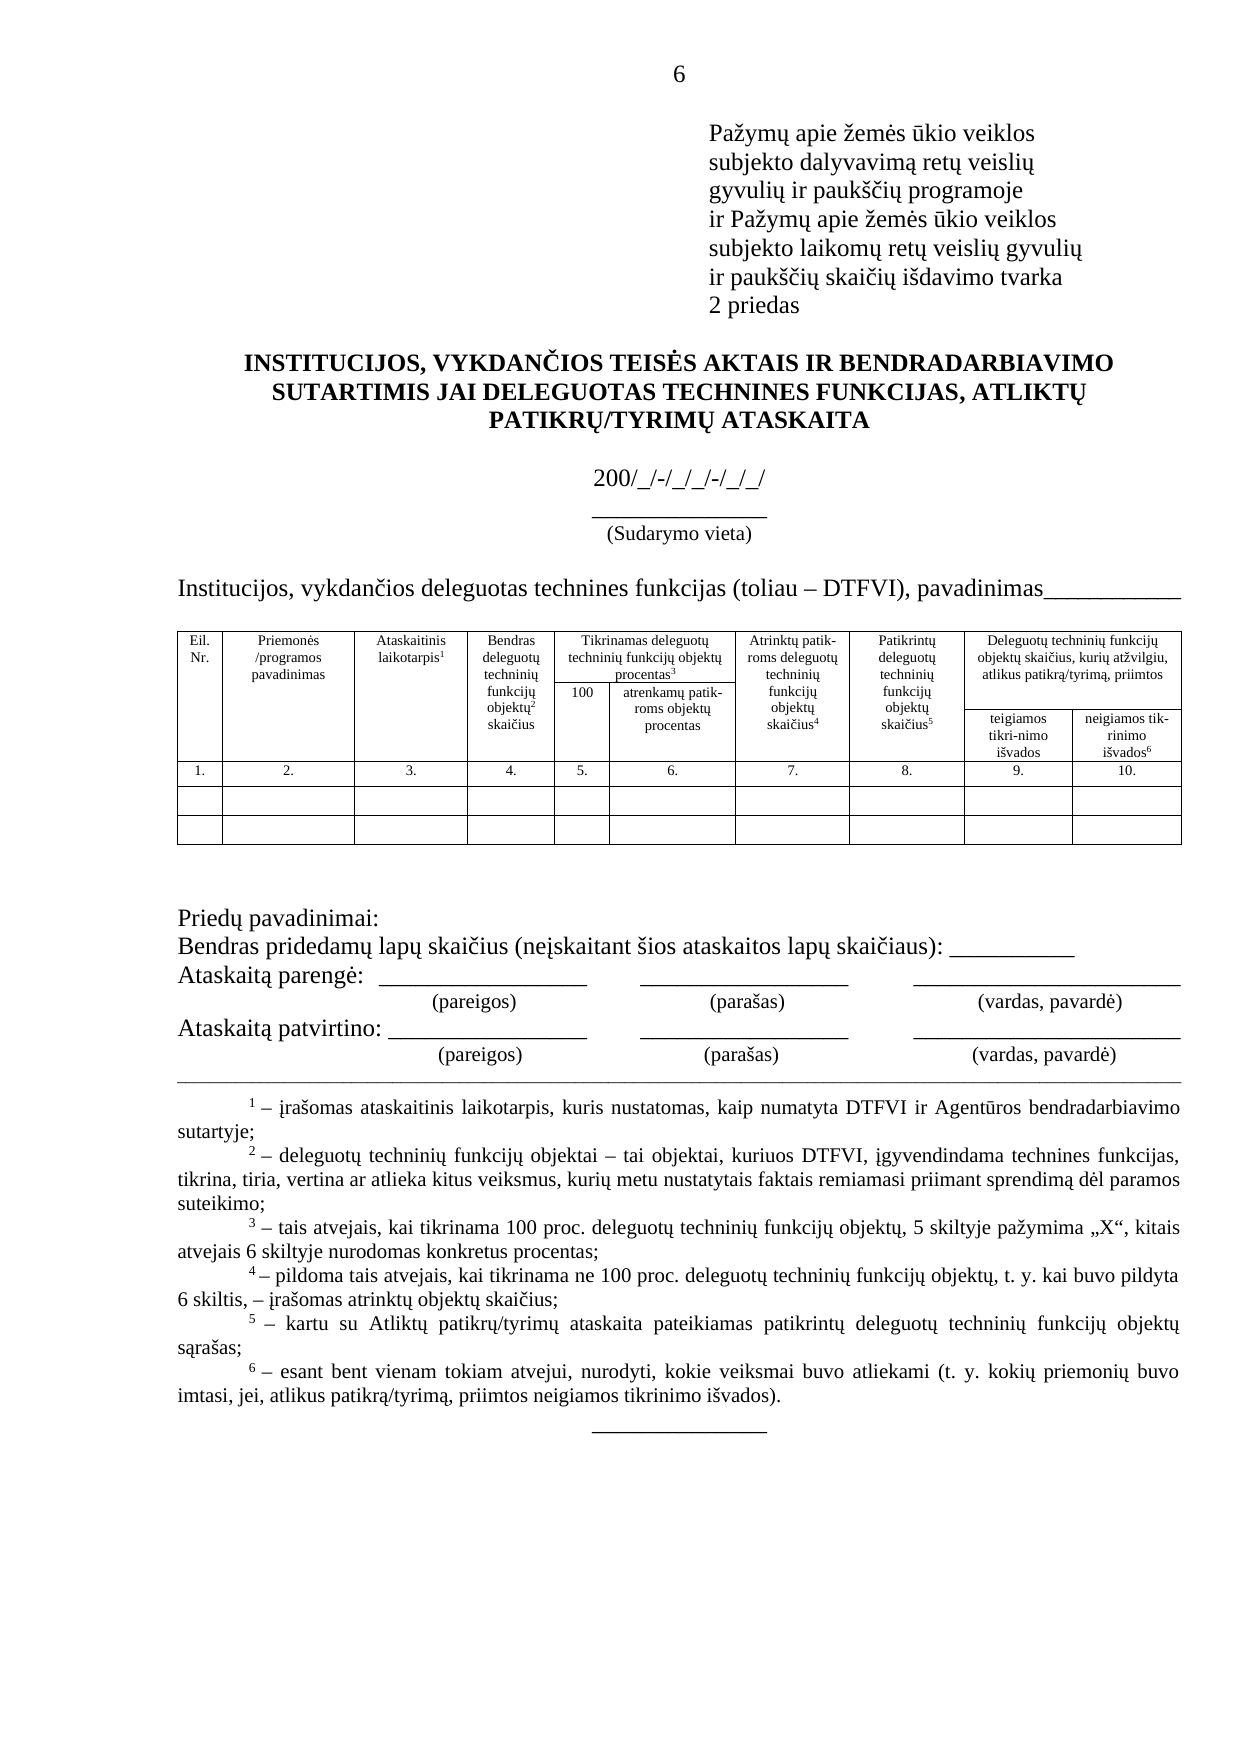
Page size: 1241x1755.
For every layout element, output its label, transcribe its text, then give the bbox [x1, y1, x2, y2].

text ir Pažymų apie žemės ūkio veiklos [177, 204, 1181, 233]
table_cell [178, 816, 222, 844]
table_cell [223, 787, 354, 815]
text Pažymų apie žemės ūkio veiklos [709, 118, 1181, 147]
text subjekto laikomų retų veislių gyvulių [177, 233, 1181, 262]
table_cell 5. [555, 762, 609, 786]
text 200/_/-/_/_/-/_/_/ [177, 463, 1181, 492]
table_cell 7. [736, 762, 849, 786]
text ___________ [177, 1066, 1181, 1094]
table_cell [555, 816, 609, 844]
table_cell [355, 787, 467, 815]
text Ataskaitą parengė: [177, 960, 1181, 989]
table_cell [223, 816, 354, 844]
table_header Eil. Nr. [178, 632, 222, 761]
text 2 – deleguotų techninių funkcijų objektai – tai objektai, kuriuos DTFVI, įgyvendindama technines funkcijas, tikrina, tiria, vertina ar atlieka kitus veiksmus, kurių metu nustatytais faktais remiamasi priimant sprendimą dėl paramos suteikimo; [177, 1143, 1181, 1215]
text ir paukščių skaičių išdavimo tvarka [177, 262, 1181, 291]
text gyvulių ir paukščių programoje [177, 176, 1181, 204]
table_cell 2. [223, 762, 354, 786]
table_cell neigiamos tik- rinimo išvados6 [1073, 710, 1181, 761]
table_cell [178, 787, 222, 815]
table_cell [468, 787, 554, 815]
table_cell 9. [965, 762, 1072, 786]
table_cell 6. [610, 762, 735, 786]
table_cell [736, 816, 849, 844]
table_cell [736, 787, 849, 815]
text ______________ [177, 1407, 1181, 1436]
table_header Ataskaitinis laikotarpis1 [355, 632, 467, 761]
table_cell [610, 787, 735, 815]
table_cell 3. [355, 762, 467, 786]
table_cell [1073, 816, 1181, 844]
table_cell [610, 816, 735, 844]
table_cell 4. [468, 762, 554, 786]
table_cell [555, 787, 609, 815]
table_header Deleguotų techninių funkcijų objektų skaičius, kurių atžvilgiu, atlikus patikrą/tyrimą, priimtos [965, 632, 1181, 709]
text Institucijos, vykdančios deleguotas technines funkcijas (toliau – DTFVI), pavadinimas [177, 573, 1181, 602]
text (pareigos) (parašas) (vardas, pavardė) [177, 1042, 1181, 1066]
text Bendras pridedamų lapų skaičius (neįskaitant šios ataskaitos lapų skaičiaus): __________ [177, 931, 1181, 960]
table_cell [850, 816, 964, 844]
text (Sudarymo vieta) [177, 521, 1181, 545]
table_cell [850, 787, 964, 815]
table_cell teigiamos tikri-nimo išvados [965, 710, 1072, 761]
table_cell 8. [850, 762, 964, 786]
text 4 – pildoma tais atvejais, kai tikrinama ne 100 proc. deleguotų techninių funkcijų objektų, t. y. kai buvo pildyta 6 skiltis, – įrašomas atrinktų objektų skaičius; [177, 1263, 1181, 1311]
table_cell [1073, 787, 1181, 815]
text 2 priedas [177, 291, 1181, 319]
text subjekto dalyvavimą retų veislių [177, 147, 1181, 176]
text (pareigos) (parašas) (vardas, pavardė) [177, 989, 1181, 1013]
table_cell [965, 787, 1072, 815]
table_cell [468, 816, 554, 844]
table_header Patikrintų deleguotų techninių funkcijų objektų skaičius5 [850, 632, 964, 761]
table_header Priemonės /programos pavadinimas [223, 632, 354, 761]
text Ataskaitą patvirtino: [177, 1013, 1181, 1042]
text 6 – esant bent vienam tokiam atvejui, nurodyti, kokie veiksmai buvo atliekami (t. y. kokių priemonių buvo imtasi, jei, atlikus patikrą/tyrimą, priimtos neigiamos tikrinimo išvados). [177, 1359, 1181, 1407]
text INSTITUCIJOS, VYKDANČIOS TEISĖS AKTAIS IR BENDRADARBIAVIMO SUTARTIMIS JAI DELEGUOTAS TECHNINES FUNKCIJAS, ATLIKTŲ PATIKRŲ/TYRIMŲ ATASKAITA [177, 348, 1181, 434]
table_cell 10. [1073, 762, 1181, 786]
text 5 – kartu su Atliktų patikrų/tyrimų ataskaita pateikiamas patikrintų deleguotų techninių funkcijų objektų sąrašas; [177, 1311, 1181, 1359]
table_header Bendras deleguotų techninių funkcijų objektų2 skaičius [468, 632, 554, 761]
text Priedų pavadinimai: [177, 903, 1181, 931]
table_header Atrinktų patik-roms deleguotų techninių funkcijų objektų skaičius4 [736, 632, 849, 761]
table_cell [355, 816, 467, 844]
text 1 – įrašomas ataskaitinis laikotarpis, kuris nustatomas, kaip numatyta DTFVI ir Agentūros bendradarbiavimo sutartyje; [177, 1094, 1181, 1143]
text ______________ [177, 492, 1181, 521]
table_cell atrenkamų patik-roms objektų procentas [610, 683, 735, 761]
table_cell 1. [178, 762, 222, 786]
text 3 – tais atvejais, kai tikrinama 100 proc. deleguotų techninių funkcijų objektų, 5 skiltyje pažymima „X“, kitais atvejais 6 skiltyje nurodomas konkretus procentas; [177, 1215, 1181, 1263]
table_cell 100 [555, 683, 609, 761]
table_header Tikrinamas deleguotų techninių funkcijų objektų procentas3 [555, 632, 735, 682]
table_cell [965, 816, 1072, 844]
